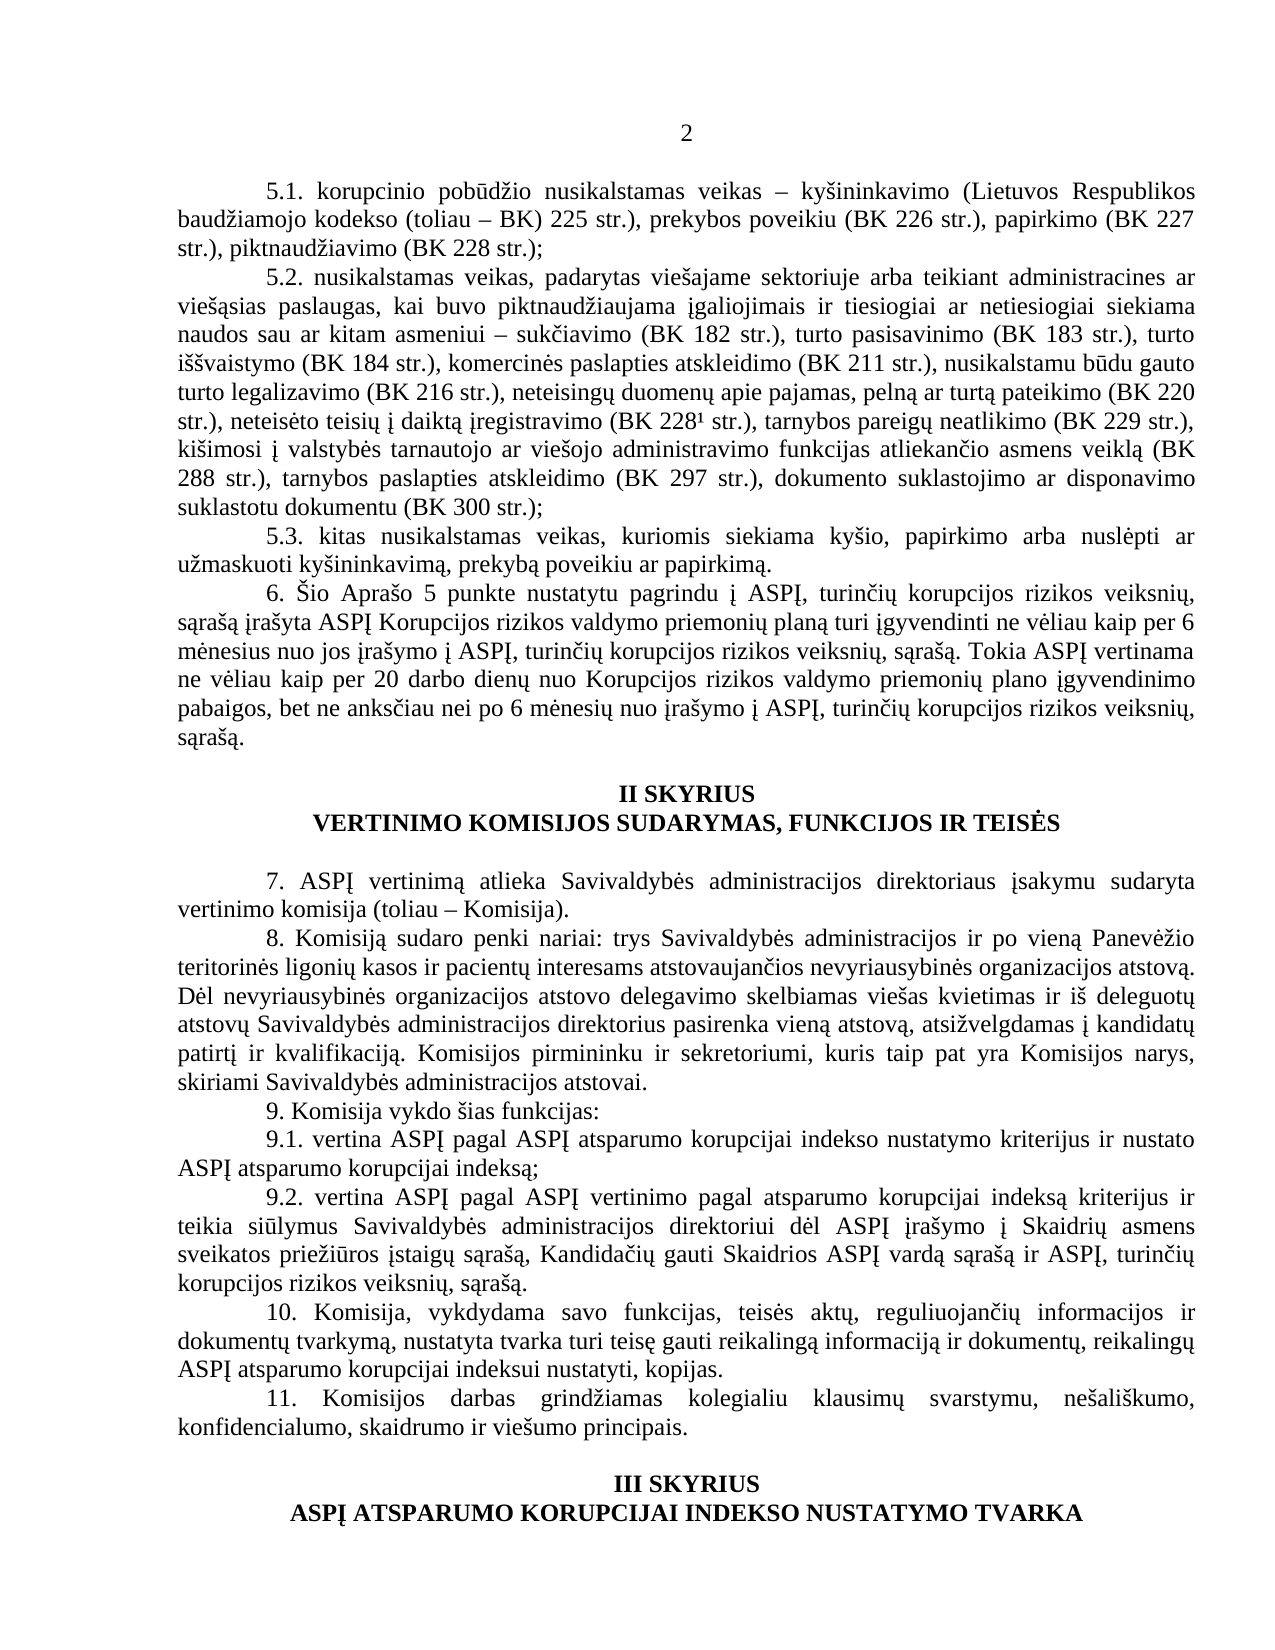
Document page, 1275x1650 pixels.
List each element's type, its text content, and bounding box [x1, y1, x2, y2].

text 5.3. kitas nusikalstamas veikas, kuriomis siekiama kyšio, papirkimo arba nuslėpti ar užmaskuoti kyšininkavimą, prekybą poveikiu ar papirkimą. [177, 521, 1196, 578]
text 9.1. vertina ASPĮ pagal ASPĮ atsparumo korupcijai indekso nustatymo kriterijus ir nustato ASPĮ atsparumo korupcijai indeksą; [177, 1124, 1196, 1182]
text 10. Komisija, vykdydama savo funkcijas, teisės aktų, reguliuojančių informacijos ir dokumentų tvarkymą, nustatyta tvarka turi teisę gauti reikalingą informaciją ir dokumentų, reikalingų ASPĮ atsparumo korupcijai indeksui nustatyti, kopijas. [177, 1297, 1196, 1383]
text ASPĮ ATSPARUMO KORUPCIJAI INDEKSO NUSTATYMO TVARKA [177, 1498, 1196, 1527]
text 5.2. nusikalstamas veikas, padarytas viešajame sektoriuje arba teikiant administracines ar viešąsias paslaugas, kai buvo piktnaudžiaujama įgaliojimais ir tiesiogiai ar netiesiogiai siekiama naudos sau ar kitam asmeniui – sukčiavimo (BK 182 str.), turto pasisavinimo (BK 183 str.), turto iššvaistymo (BK 184 str.), komercinės paslapties atskleidimo (BK 211 str.), nusikalstamu būdu gauto turto legalizavimo (BK 216 str.), neteisingų duomenų apie pajamas, pelną ar turtą pateikimo (BK 220 str.), neteisėto teisių į daiktą įregistravimo (BK 228¹ str.), tarnybos pareigų neatlikimo (BK 229 str.), kišimosi į valstybės tarnautojo ar viešojo administravimo funkcijas atliekančio asmens veiklą (BK 288 str.), tarnybos paslapties atskleidimo (BK 297 str.), dokumento suklastojimo ar disponavimo suklastotu dokumentu (BK 300 str.); [177, 262, 1196, 521]
text 11. Komisijos darbas grindžiamas kolegialiu klausimų svarstymu, nešališkumo, konfidencialumo, skaidrumo ir viešumo principais. [177, 1383, 1196, 1441]
text 6. Šio Aprašo 5 punkte nustatytu pagrindu į ASPĮ, turinčių korupcijos rizikos veiksnių, sąrašą įrašyta ASPĮ Korupcijos rizikos valdymo priemonių planą turi įgyvendinti ne vėliau kaip per 6 mėnesius nuo jos įrašymo į ASPĮ, turinčių korupcijos rizikos veiksnių, sąrašą. Tokia ASPĮ vertinama ne vėliau kaip per 20 darbo dienų nuo Korupcijos rizikos valdymo priemonių plano įgyvendinimo pabaigos, bet ne anksčiau nei po 6 mėnesių nuo įrašymo į ASPĮ, turinčių korupcijos rizikos veiksnių, sąrašą. [177, 578, 1196, 751]
text III SKYRIUS [177, 1469, 1196, 1498]
text VERTINIMO KOMISIJOS SUDARYMAS, FUNKCIJOS IR TEISĖS [177, 808, 1196, 837]
text 5.1. korupcinio pobūdžio nusikalstamas veikas – kyšininkavimo (Lietuvos Respublikos baudžiamojo kodekso (toliau – BK) 225 str.), prekybos poveikiu (BK 226 str.), papirkimo (BK 227 str.), piktnaudžiavimo (BK 228 str.); [177, 176, 1196, 262]
text 7. ASPĮ vertinimą atlieka Savivaldybės administracijos direktoriaus įsakymu sudaryta vertinimo komisija (toliau – Komisija). [177, 866, 1196, 923]
text 9.2. vertina ASPĮ pagal ASPĮ vertinimo pagal atsparumo korupcijai indeksą kriterijus ir teikia siūlymus Savivaldybės administracijos direktoriui dėl ASPĮ įrašymo į Skaidrių asmens sveikatos priežiūros įstaigų sąrašą, Kandidačių gauti Skaidrios ASPĮ vardą sąrašą ir ASPĮ, turinčių korupcijos rizikos veiksnių, sąrašą. [177, 1182, 1196, 1297]
text 8. Komisiją sudaro penki nariai: trys Savivaldybės administracijos ir po vieną Panevėžio teritorinės ligonių kasos ir pacientų interesams atstovaujančios nevyriausybinės organizacijos atstovą. Dėl nevyriausybinės organizacijos atstovo delegavimo skelbiamas viešas kvietimas ir iš deleguotų atstovų Savivaldybės administracijos direktorius pasirenka vieną atstovą, atsižvelgdamas į kandidatų patirtį ir kvalifikaciją. Komisijos pirmininku ir sekretoriumi, kuris taip pat yra Komisijos narys, skiriami Savivaldybės administracijos atstovai. [177, 923, 1196, 1096]
text II SKYRIUS [177, 779, 1196, 808]
text 9. Komisija vykdo šias funkcijas: [177, 1096, 1196, 1124]
